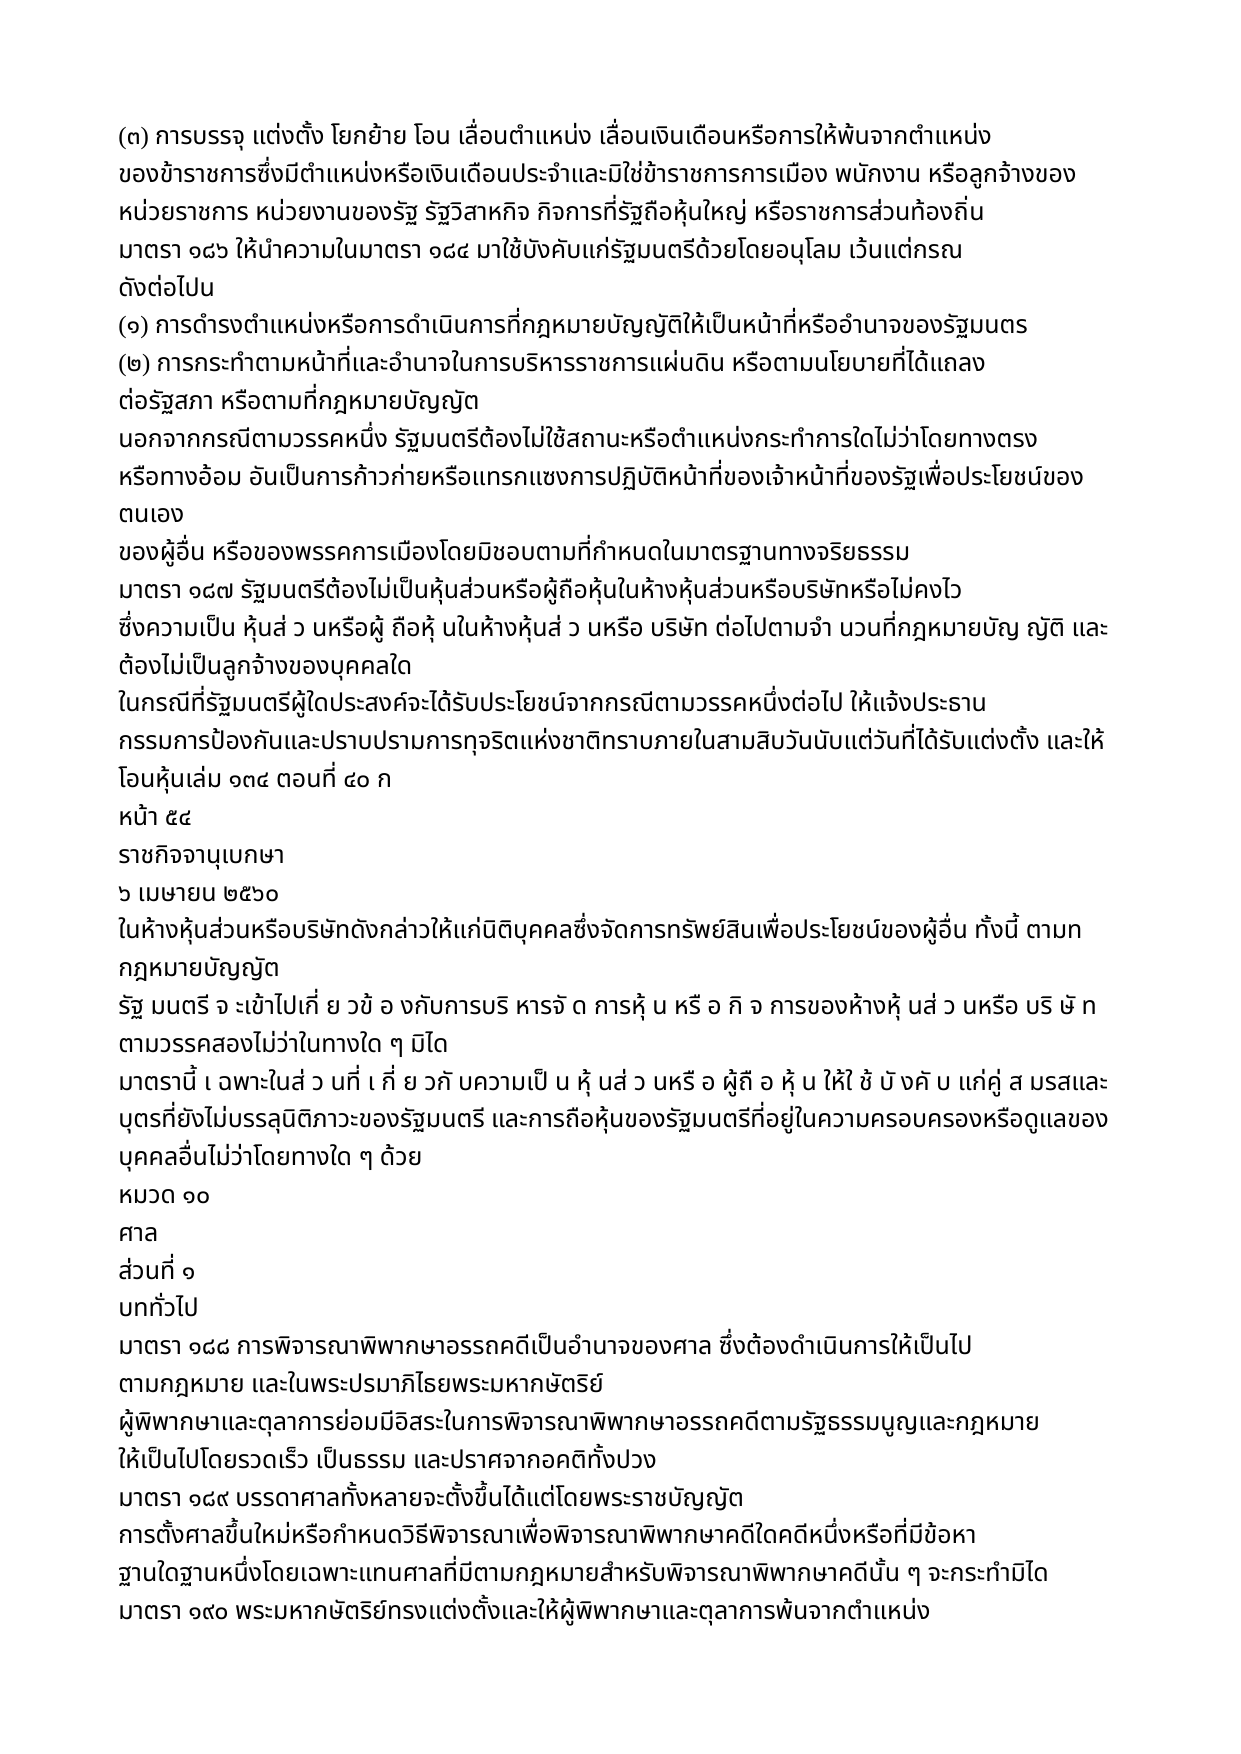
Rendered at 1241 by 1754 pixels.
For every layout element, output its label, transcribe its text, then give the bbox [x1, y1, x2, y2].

text หน้า ๕๔ [118, 799, 1122, 837]
text (๑) การดํารงตําแหน่งหรือการดําเนินการที่กฎหมายบัญญัติให้เป็นหน้าที่หรืออํานาจของรัฐมนตร [118, 307, 1122, 345]
text หมวด ๑๐ [118, 1177, 1122, 1215]
text บุคคลอื่นไม่ว่าโดยทางใด ๆ ด้วย [118, 1139, 1122, 1177]
text มาตรา ๑๙๐ พระมหากษัตริย์ทรงแต่งตั้งและให้ผู้พิพากษาและตุลาการพ้นจากตําแหน่ง [118, 1593, 1122, 1631]
text ฐานใดฐานหนึ่งโดยเฉพาะแทนศาลที่มีตามกฎหมายสําหรับพิจารณาพิพากษาคดีนั้น ๆ จะกระทํามิได [118, 1555, 1122, 1593]
text มาตรา ๑๘๖ ให้นําความในมาตรา ๑๘๔ มาใช้บังคับแก่รัฐมนตรีด้วยโดยอนุโลม เว้นแต่กรณ [118, 232, 1122, 269]
text ของข้าราชการซึ่งมีตําแหน่งหรือเงินเดือนประจําและมิใช่ข้าราชการการเมือง พนักงาน หรือลูกจ้างของ [118, 156, 1122, 194]
text ๖ เมษายน ๒๕๖๐ [118, 874, 1122, 912]
text มาตรานี้ เ ฉพาะในส่ ว นที่ เ กี่ ย วกั บความเป็ น หุ้ นส่ ว นหรื อ ผู้ถื อ หุ้ น ให้ใ ช้ บั งคั บ แก่คู่ ส มรสและ [118, 1063, 1122, 1101]
text หรือทางอ้อม อันเป็นการก้าวก่ายหรือแทรกแซงการปฏิบัติหน้าที่ของเจ้าหน้าที่ของรัฐเพื่อประโยชน์ของตนเอง [118, 458, 1122, 534]
text มาตรา ๑๘๘ การพิจารณาพิพากษาอรรถคดีเป็นอํานาจของศาล ซึ่งต้องดําเนินการให้เป็นไป [118, 1328, 1122, 1366]
text (๒) การกระทําตามหน้าที่และอํานาจในการบริหารราชการแผ่นดิน หรือตามนโยบายที่ได้แถลง [118, 345, 1122, 383]
text กฎหมายบัญญัต [118, 950, 1122, 988]
text ในห้างหุ้นส่วนหรือบริษัทดังกล่าวให้แก่นิติบุคคลซึ่งจัดการทรัพย์สินเพื่อประโยชน์ของผู้อื่น ทั้งนี้ ตามท [118, 912, 1122, 950]
text ต่อรัฐสภา หรือตามที่กฎหมายบัญญัต [118, 383, 1122, 421]
text มาตรา ๑๘๙ บรรดาศาลทั้งหลายจะตั้งขึ้นได้แต่โดยพระราชบัญญัต [118, 1479, 1122, 1517]
text ราชกิจจานุเบกษา [118, 837, 1122, 874]
text บททั่วไป [118, 1290, 1122, 1328]
text ตามวรรคสองไม่ว่าในทางใด ๆ มิได [118, 1026, 1122, 1063]
text รัฐ มนตรี จ ะเข้าไปเกี่ ย วข้ อ งกับการบริ หารจั ด การหุ้ น หรื อ กิ จ การของห้างหุ้ นส่ ว นหรือ บริ ษั ท [118, 988, 1122, 1026]
text ตามกฎหมาย และในพระปรมาภิไธยพระมหากษัตริย์ [118, 1366, 1122, 1404]
text นอกจากกรณีตามวรรคหนึ่ง รัฐมนตรีต้องไม่ใช้สถานะหรือตําแหน่งกระทําการใดไม่ว่าโดยทางตรง [118, 421, 1122, 458]
text ในกรณีที่รัฐมนตรีผู้ใดประสงค์จะได้รับประโยชน์จากกรณีตามวรรคหนึ่งต่อไป ให้แจ้งประธาน [118, 685, 1122, 723]
text ของผู้อื่น หรือของพรรคการเมืองโดยมิชอบตามที่กําหนดในมาตรฐานทางจริยธรรม [118, 534, 1122, 572]
text ศาล [118, 1215, 1122, 1252]
text (๓) การบรรจุ แต่งตั้ง โยกย้าย โอน เลื่อนตําแหน่ง เลื่อนเงินเดือนหรือการให้พ้นจากตําแหน่ง [118, 118, 1122, 156]
text ต้องไม่เป็นลูกจ้างของบุคคลใด [118, 647, 1122, 685]
text ให้เป็นไปโดยรวดเร็ว เป็นธรรม และปราศจากอคติทั้งปวง [118, 1442, 1122, 1479]
text ส่วนที่ ๑ [118, 1252, 1122, 1290]
text กรรมการป้องกันและปราบปรามการทุจริตแห่งชาติทราบภายในสามสิบวันนับแต่วันที่ได้รับแต่งตั้ง และให้โอนหุ้นเล่ม ๑๓๔ ตอนที่ ๔๐ ก [118, 723, 1122, 799]
text หน่วยราชการ หน่วยงานของรัฐ รัฐวิสาหกิจ กิจการที่รัฐถือหุ้นใหญ่ หรือราชการส่วนท้องถิ่น [118, 194, 1122, 232]
text ผู้พิพากษาและตุลาการย่อมมีอิสระในการพิจารณาพิพากษาอรรถคดีตามรัฐธรรมนูญและกฎหมาย [118, 1404, 1122, 1442]
text การตั้งศาลขึ้นใหม่หรือกําหนดวิธีพิจารณาเพื่อพิจารณาพิพากษาคดีใดคดีหนึ่งหรือที่มีข้อหา [118, 1517, 1122, 1555]
text ซึ่งความเป็น หุ้นส่ ว นหรือผู้ ถือหุ้ นในห้างหุ้นส่ ว นหรือ บริษัท ต่อไปตามจํา นวนที่กฎหมายบัญ ญัติ และ [118, 610, 1122, 647]
text มาตรา ๑๘๗ รัฐมนตรีต้องไม่เป็นหุ้นส่วนหรือผู้ถือหุ้นในห้างหุ้นส่วนหรือบริษัทหรือไม่คงไว [118, 572, 1122, 610]
text ดังต่อไปน [118, 269, 1122, 307]
text บุตรที่ยังไม่บรรลุนิติภาวะของรัฐมนตรี และการถือหุ้นของรัฐมนตรีที่อยู่ในความครอบครองหรือดูแลของ [118, 1101, 1122, 1139]
